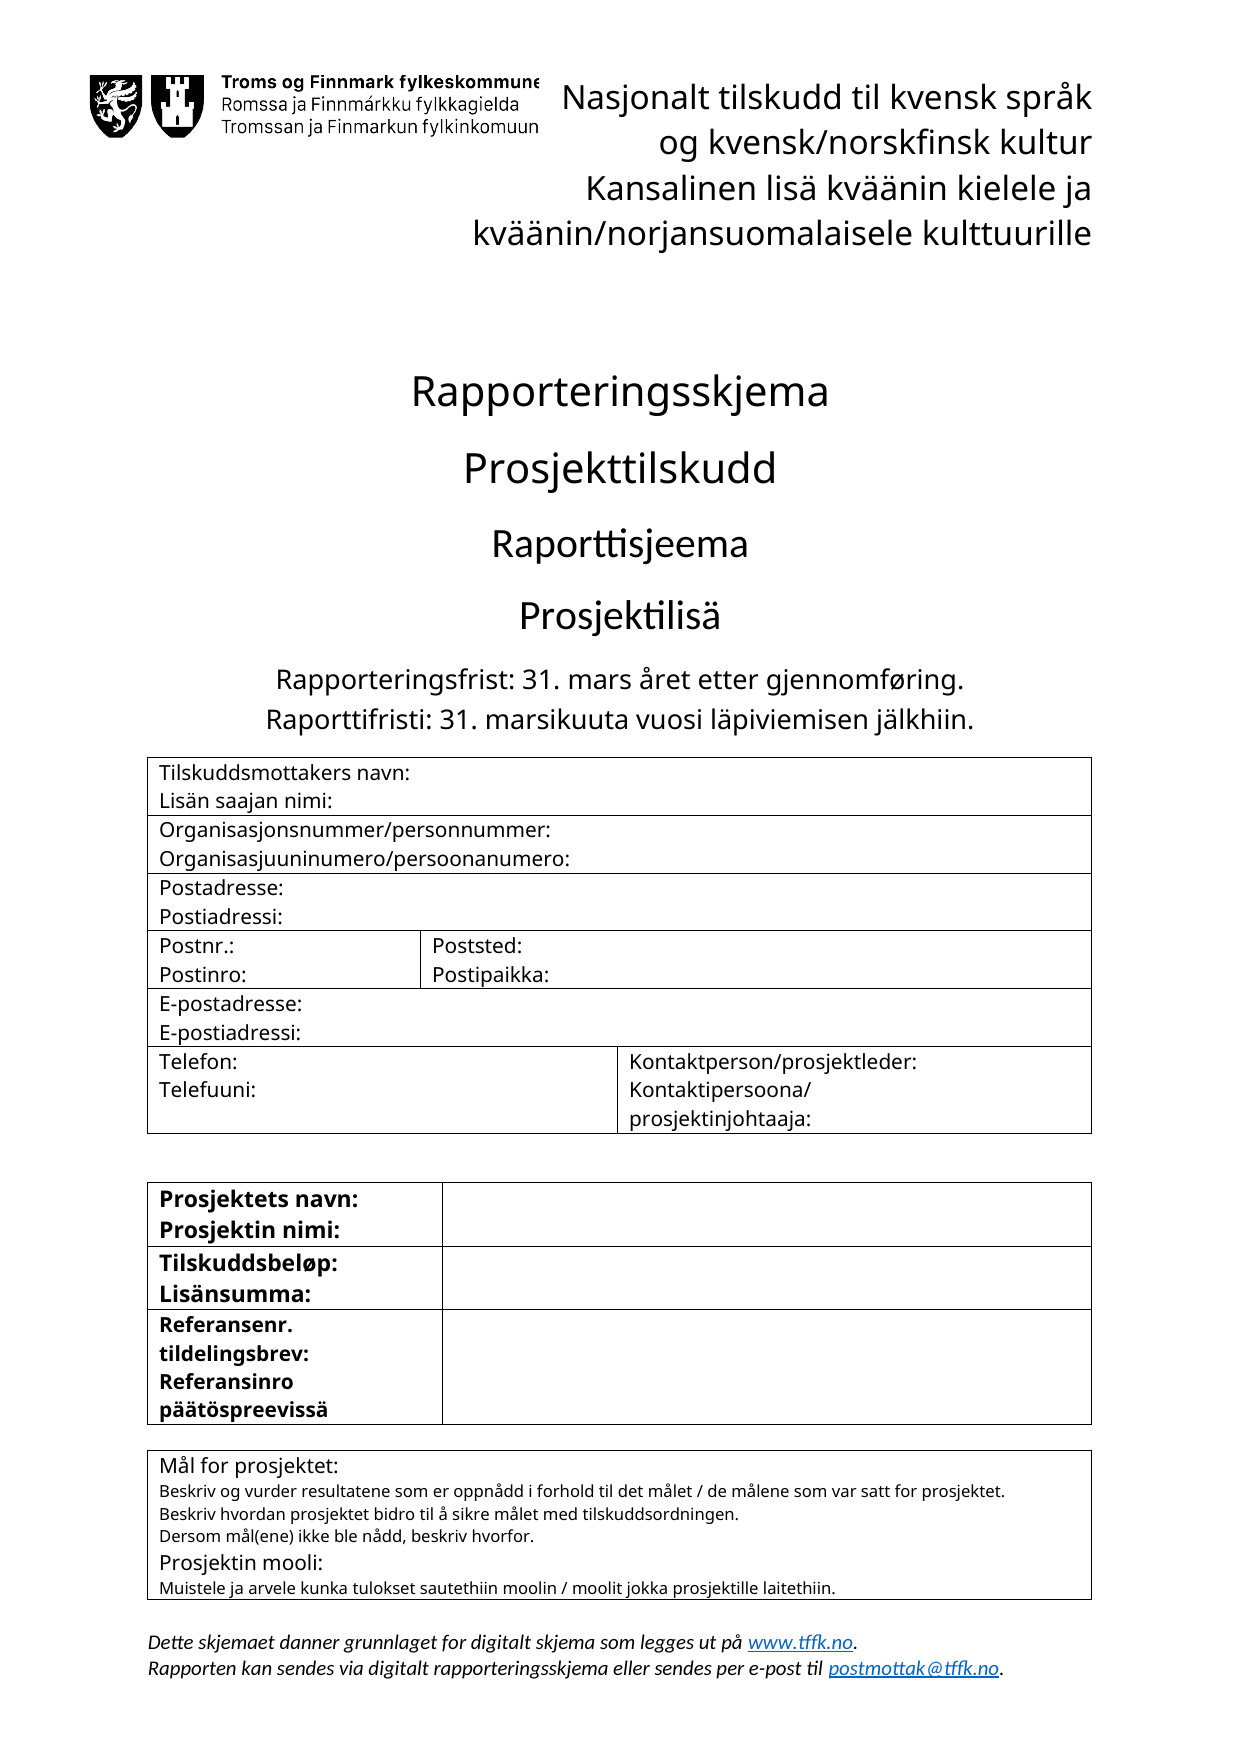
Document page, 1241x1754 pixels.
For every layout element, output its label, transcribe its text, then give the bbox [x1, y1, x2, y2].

table_header Mål for prosjektet: Beskriv og vurder resultatene som er oppnådd i forhold til det målet / de målene som var satt for prosjektet. Beskriv hvordan prosjektet bidro til å sikre målet med tilskuddsordningen. Dersom mål(ene) ikke ble nådd, beskriv hvorfor. Prosjektin mooli: Muistele ja arvele kunka tulokset sautethiin moolin / moolit jokka prosjektille laitethiin. [148, 1451, 1091, 1599]
text Rapporteringsskjema [148, 361, 1093, 418]
table_cell Postnr.: Postinro: [148, 931, 420, 988]
table_cell Organisasjonsnummer/personnummer: Organisasjuuninumero/persoonanumero: [148, 816, 1091, 872]
table_cell Postadresse: Postiadressi: [148, 874, 1091, 930]
table_cell Referansenr. tildelingsbrev: Referansinro päätöspreevissä [148, 1310, 442, 1424]
table_cell Tilskuddsbeløp: Lisänsumma: [148, 1247, 442, 1309]
subtitle Rapporteringsfrist: 31. mars året etter gjennomføring. [148, 660, 1093, 697]
table_header Prosjektets navn: Prosjektin nimi: [148, 1183, 442, 1246]
table_cell Poststed: Postipaikka: [421, 931, 1091, 988]
text Prosjekttilskudd [148, 439, 1093, 496]
text Raporttisjeema [148, 517, 1093, 568]
text Prosjektilisä [148, 589, 1093, 639]
table_cell Kontaktperson/prosjektleder: Kontaktipersoona/ prosjektinjohtaaja: [618, 1047, 1091, 1132]
table_header Tilskuddsmottakers navn: Lisän saajan nimi: [148, 758, 1091, 814]
text Raporttifristi: 31. marsikuuta vuosi läpiviemisen jälkhiin. [148, 700, 1093, 737]
picture [101, 75, 543, 142]
table_cell Telefon: Telefuuni: [148, 1047, 617, 1132]
table_cell E-postadresse: E-postiadressi: [148, 989, 1091, 1046]
table_cell [443, 1247, 1091, 1309]
table_cell [443, 1310, 1091, 1424]
table_header [443, 1183, 1091, 1246]
